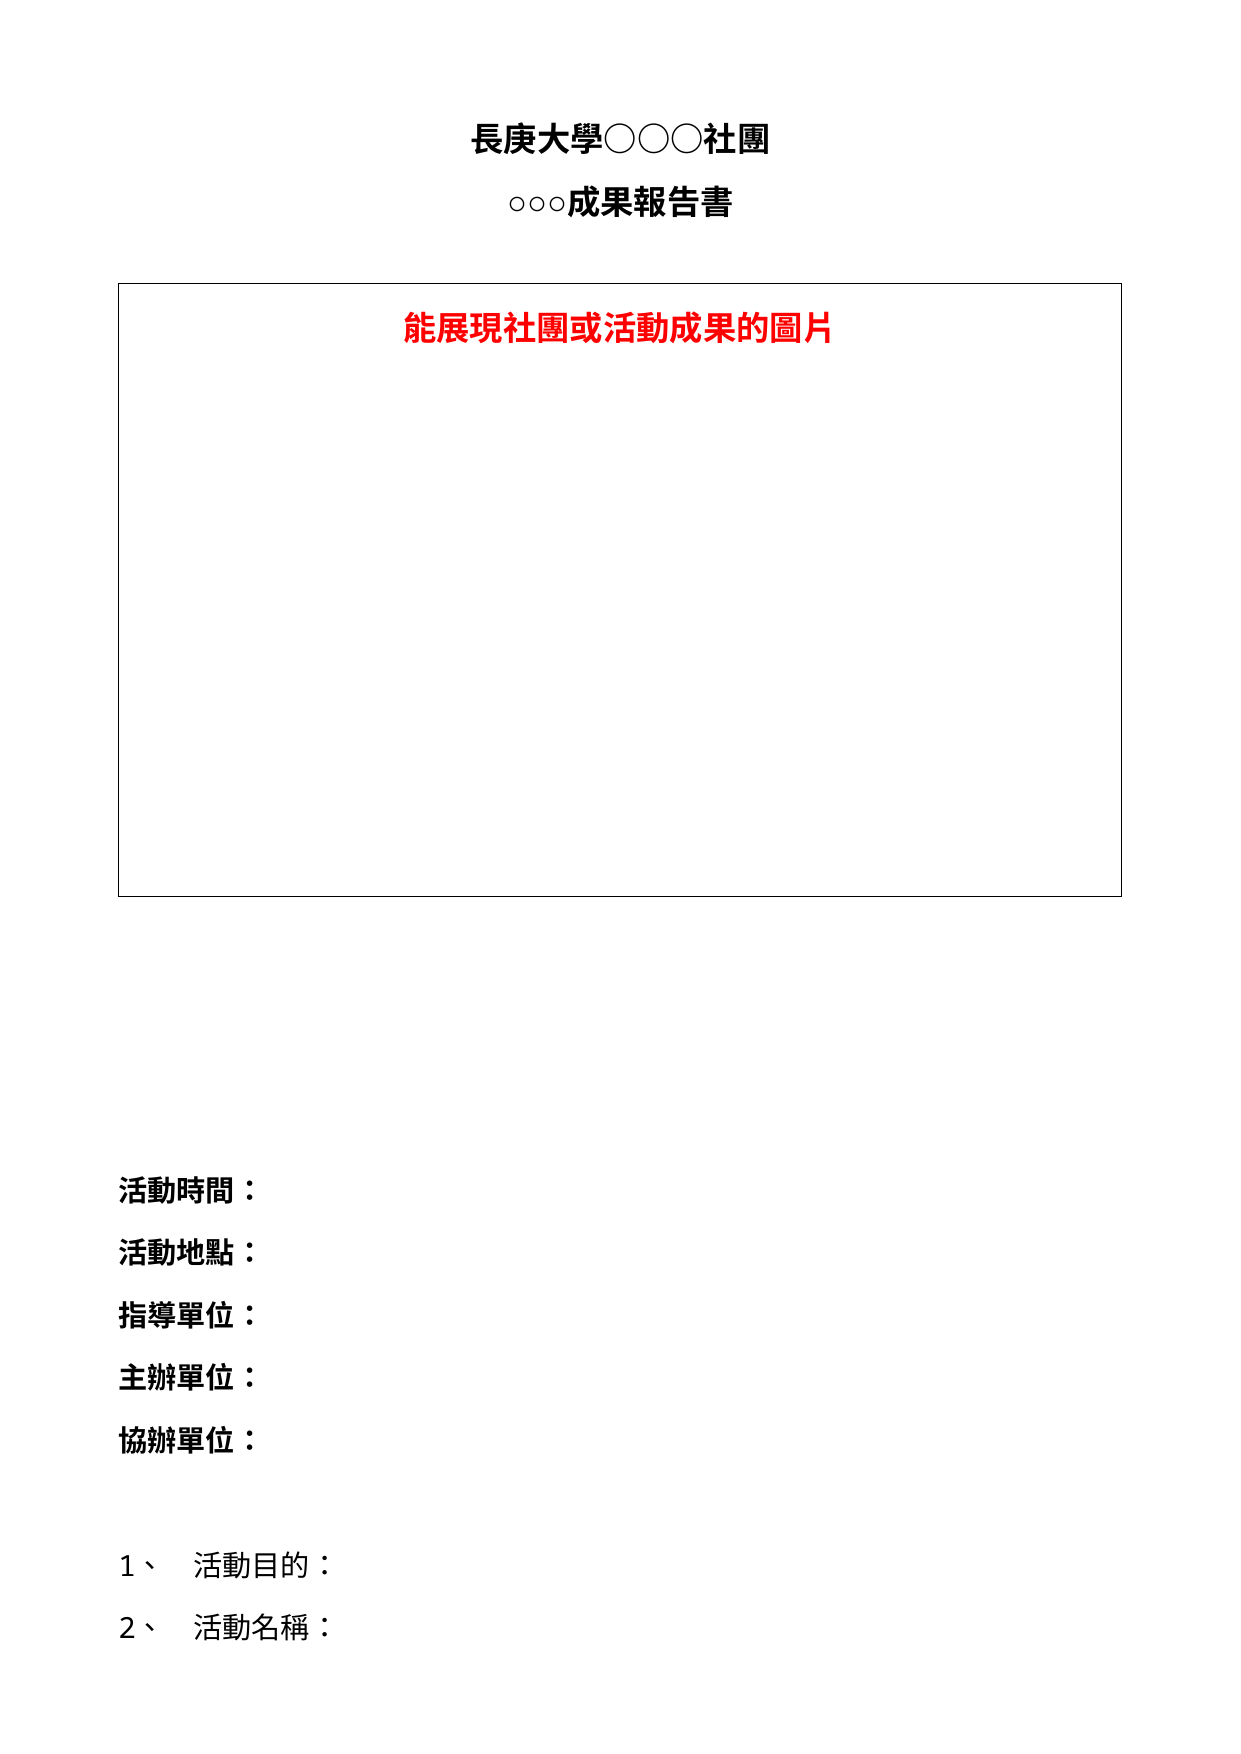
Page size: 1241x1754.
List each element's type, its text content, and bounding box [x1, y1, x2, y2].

text 指導單位： [118, 1272, 1122, 1334]
text 主辦單位： [118, 1334, 1122, 1397]
text 協辦單位： [118, 1397, 1122, 1459]
text 長庚大學○○○社團 [118, 96, 1122, 158]
table_header 能展現社團或活動成果的圖片 [119, 284, 1121, 896]
text 活動地點： [118, 1209, 1122, 1272]
list 活動目的： [118, 1522, 1122, 1584]
list 活動名稱： [118, 1584, 1122, 1647]
text ○○○成果報告書 [118, 158, 1122, 221]
text 活動時間： [118, 1147, 1122, 1209]
